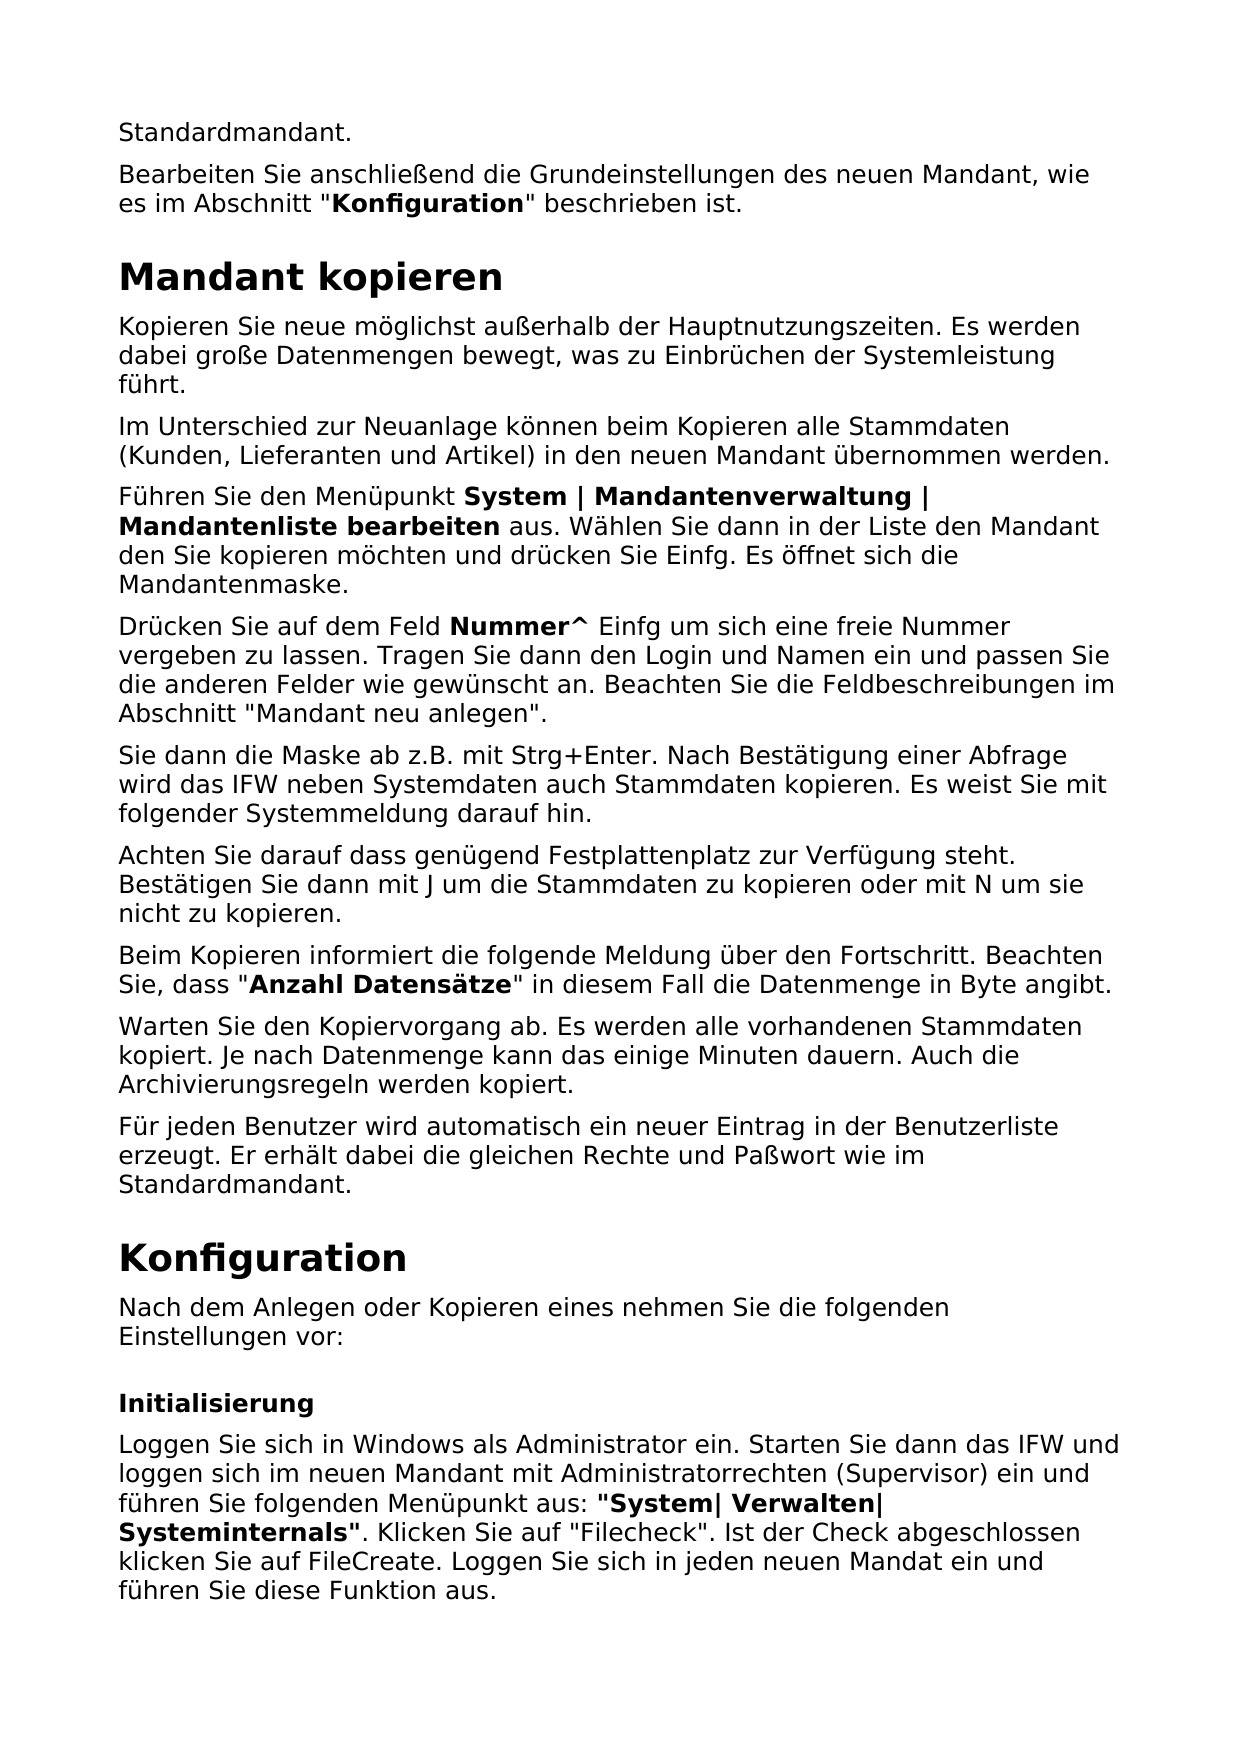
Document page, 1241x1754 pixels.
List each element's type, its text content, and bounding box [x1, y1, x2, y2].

text Achten Sie darauf dass genügend Festplattenplatz zur Verfügung steht. Bestätigen Sie dann mit J um die Stammdaten zu kopieren oder mit N um sie nicht zu kopieren. [118, 841, 1122, 928]
text Im Unterschied zur Neuanlage können beim Kopieren alle Stammdaten (Kunden, Lieferanten und Artikel) in den neuen Mandant übernommen werden. [118, 412, 1122, 470]
text Führen Sie den Menüpunkt System | Mandantenverwaltung | Mandantenliste bearbeiten aus. Wählen Sie dann in der Liste den Mandant den Sie kopieren möchten und drücken Sie Einfg. Es öffnet sich die Mandantenmaske. [118, 483, 1122, 599]
text Für jeden Benutzer wird automatisch ein neuer Eintrag in der Benutzerliste erzeugt. Er erhält dabei die gleichen Rechte und Paßwort wie im Standardmandant. [118, 1112, 1122, 1199]
text Kopieren Sie neue möglichst außerhalb der Hauptnutzungszeiten. Es werden dabei große Datenmengen bewegt, was zu Einbrüchen der Systemleistung führt. [118, 312, 1122, 399]
subtitle Konfiguration [118, 1237, 1122, 1280]
text Standardmandant. [118, 118, 1122, 147]
text Drücken Sie auf dem Feld Nummer^ Einfg um sich eine freie Nummer vergeben zu lassen. Tragen Sie dann den Login und Namen ein und passen Sie die anderen Felder wie gewünscht an. Beachten Sie die Feldbeschreibungen im Abschnitt "Mandant neu anlegen". [118, 612, 1122, 728]
text Nach dem Anlegen oder Kopieren eines nehmen Sie die folgenden Einstellungen vor: [118, 1293, 1122, 1351]
subtitle Mandant kopieren [118, 256, 1122, 299]
text Loggen Sie sich in Windows als Administrator ein. Starten Sie dann das IFW und loggen sich im neuen Mandant mit Administratorrechten (Supervisor) ein und führen Sie folgenden Menüpunkt aus: "System| Verwalten| Systeminternals". Klicken Sie auf "Filecheck". Ist der Check abgeschlossen klicken Sie auf FileCreate. Loggen Sie sich in jeden neuen Mandat ein und führen Sie diese Funktion aus. [118, 1430, 1122, 1605]
subtitle Initialisierung [118, 1389, 1122, 1418]
text Warten Sie den Kopiervorgang ab. Es werden alle vorhandenen Stammdaten kopiert. Je nach Datenmenge kann das einige Minuten dauern. Auch die Archivierungsregeln werden kopiert. [118, 1012, 1122, 1099]
text Sie dann die Maske ab z.B. mit Strg+Enter. Nach Bestätigung einer Abfrage wird das IFW neben Systemdaten auch Stammdaten kopieren. Es weist Sie mit folgender Systemmeldung darauf hin. [118, 741, 1122, 828]
text Beim Kopieren informiert die folgende Meldung über den Fortschritt. Beachten Sie, dass "Anzahl Datensätze" in diesem Fall die Datenmenge in Byte angibt. [118, 941, 1122, 999]
text Bearbeiten Sie anschließend die Grundeinstellungen des neuen Mandant, wie es im Abschnitt "Konfiguration" beschrieben ist. [118, 160, 1122, 218]
